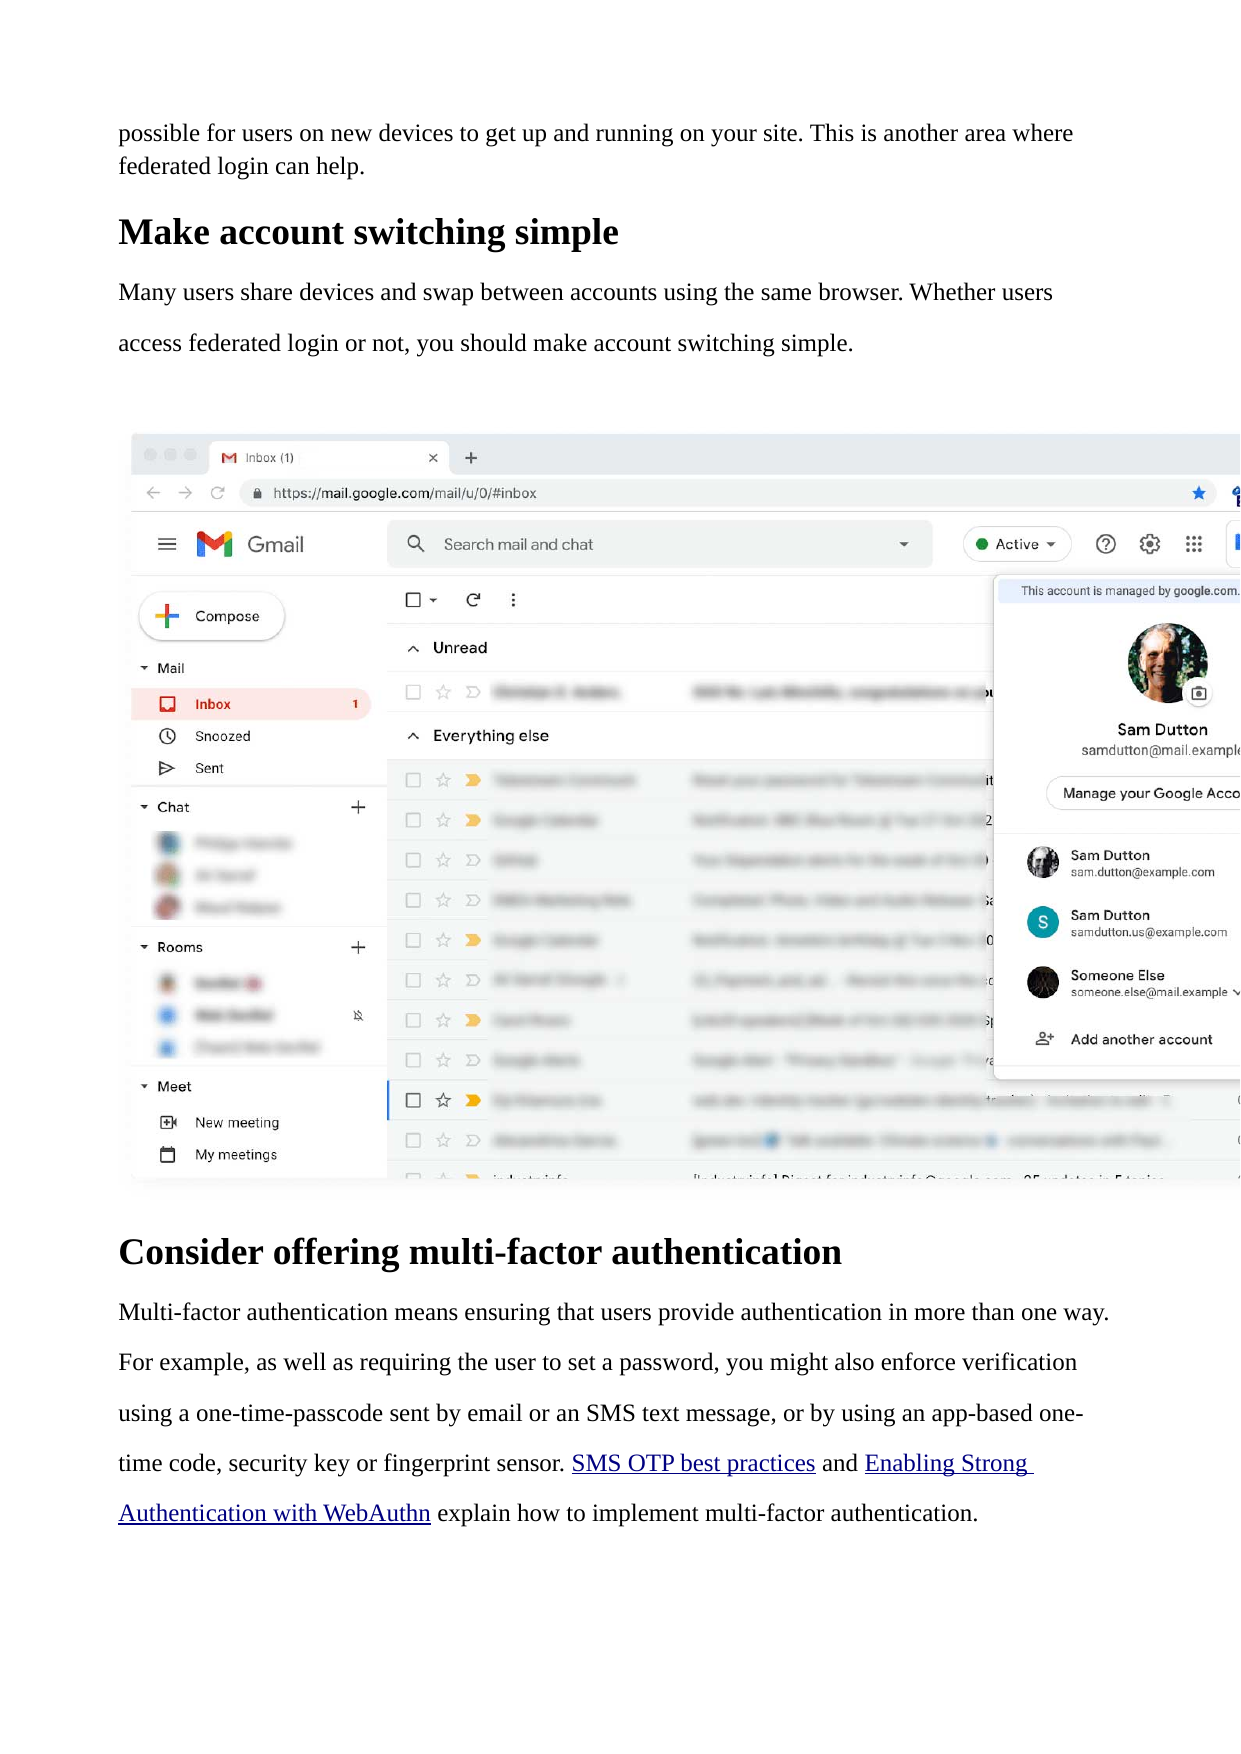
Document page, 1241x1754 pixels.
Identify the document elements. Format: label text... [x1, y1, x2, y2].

subtitle Consider offering multi-factor authentication [118, 1229, 1122, 1272]
text Many users share devices and swap between accounts using the same browser. Whether users access federated login or not, you should make account switching simple. [118, 277, 1122, 356]
text possible for users on new devices to get up and running on your site. This is another area where federated login can help. [118, 118, 1122, 180]
picture [118, 427, 1241, 1200]
subtitle Make account switching simple [118, 209, 1122, 252]
text Multi-factor authentication means ensuring that users provide authentication in more than one way. For example, as well as requiring the user to set a password, you might also enforce verification using a one-time-passcode sent by email or an SMS text message, or by using an app-based one-time code, security key or fingerprint sensor. SMS OTP best practices and Enabling Strong Authentication with WebAuthn explain how to implement multi-factor authentication. [118, 1297, 1122, 1527]
